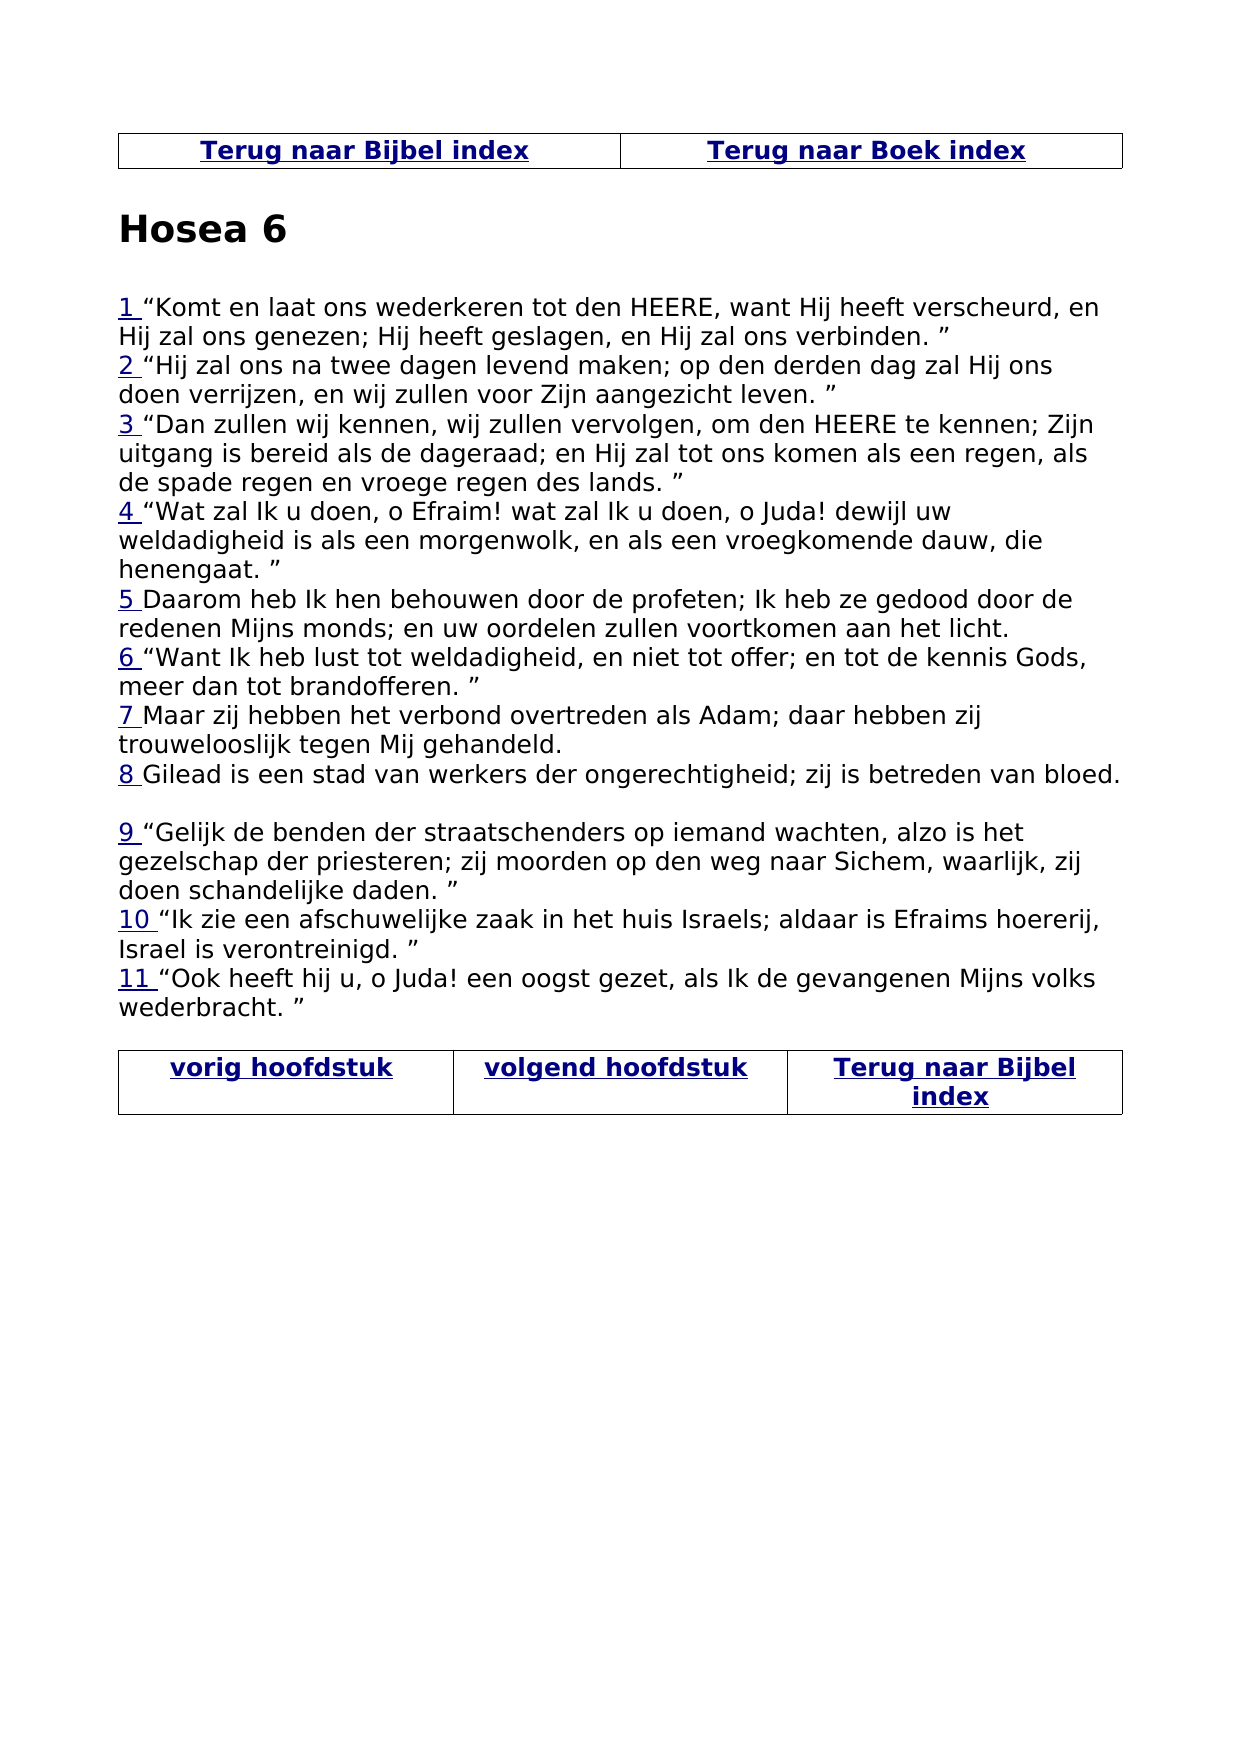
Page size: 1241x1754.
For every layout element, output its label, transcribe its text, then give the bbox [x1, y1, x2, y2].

subtitle Hosea 6 [118, 208, 1122, 252]
table_header volgend hoofdstuk [454, 1051, 787, 1114]
table_header Terug naar Bijbel index [119, 134, 620, 168]
text 1 “Komt en laat ons wederkeren tot den HEERE, want Hij heeft verscheurd, en Hij zal ons genezen; Hij heeft geslagen, en Hij zal ons verbinden. ” 2 “Hij zal ons na twee dagen levend maken; op den derden dag zal Hij ons doen verrijzen, en wij zullen voor Zijn aangezicht leven. ” 3 “Dan zullen wij kennen, wij zullen vervolgen, om den HEERE te kennen; Zijn uitgang is bereid als de dageraad; en Hij zal tot ons komen als een regen, als de spade regen en vroege regen des lands. ” 4 “Wat zal Ik u doen, o Efraim! wat zal Ik u doen, o Juda! dewijl uw weldadigheid is als een morgenwolk, en als een vroegkomende dauw, die henengaat. ” 5 Daarom heb Ik hen behouwen door de profeten; Ik heb ze gedood door de redenen Mijns monds; en uw oordelen zullen voortkomen aan het licht. 6 “Want Ik heb lust tot weldadigheid, en niet tot offer; en tot de kennis Gods, meer dan tot brandofferen. ” 7 Maar zij hebben het verbond overtreden als Adam; daar hebben zij trouwelooslijk tegen Mij gehandeld. 8 Gilead is een stad van werkers der ongerechtigheid; zij is betreden van bloed. 9 “Gelijk de benden der straatschenders op iemand wachten, alzo is het gezelschap der priesteren; zij moorden op den weg naar Sichem, waarlijk, zij doen schandelijke daden. ” 10 “Ik zie een afschuwelijke zaak in het huis Israels; aldaar is Efraims hoererij, Israel is verontreinigd. ” 11 “Ook heeft hij u, o Juda! een oogst gezet, als Ik de gevangenen Mijns volks wederbracht. ” [118, 264, 1122, 1022]
table_header vorig hoofdstuk [119, 1051, 453, 1114]
table_header Terug naar Boek index [621, 134, 1122, 168]
table_header Terug naar Bijbel index [788, 1051, 1122, 1114]
